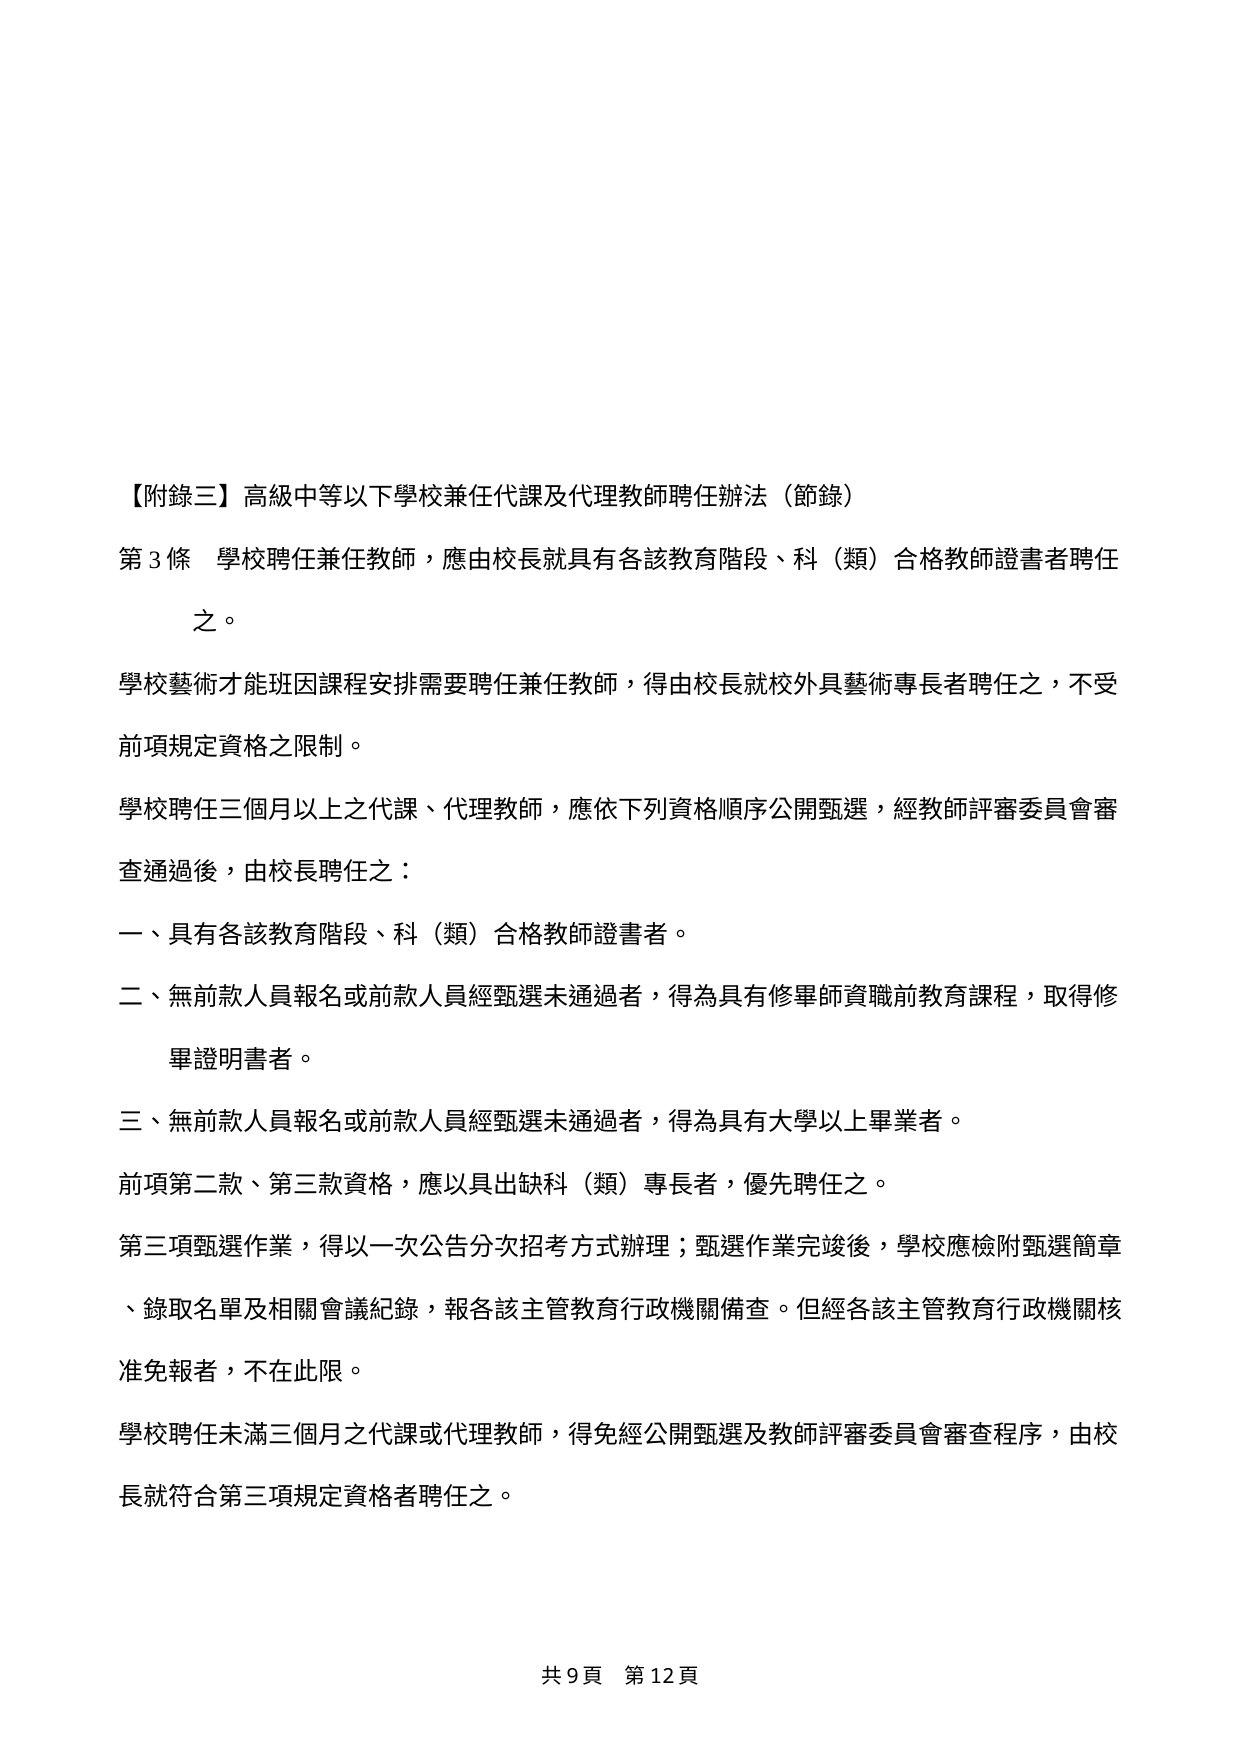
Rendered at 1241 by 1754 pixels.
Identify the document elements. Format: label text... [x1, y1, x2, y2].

text 【附錄三】高級中等以下學校兼任代課及代理教師聘任辦法（節錄） [118, 453, 1122, 516]
text 三、無前款人員報名或前款人員經甄選未通過者，得為具有大學以上畢業者。 [118, 1078, 1122, 1141]
text 第三項甄選作業，得以一次公告分次招考方式辦理；甄選作業完竣後，學校應檢附甄選簡章 、錄取名單及相關會議紀錄，報各該主管教育行政機關備查。但經各該主管教育行政機關核准免報者，不在此限。 [118, 1203, 1122, 1391]
text 一、具有各該教育階段、科（類）合格教師證書者。 [118, 891, 1122, 953]
text 第3條 學校聘任兼任教師，應由校長就具有各該教育階段、科（類）合格教師證書者聘任之。 [118, 516, 1122, 641]
text 學校聘任未滿三個月之代課或代理教師，得免經公開甄選及教師評審委員會審查程序，由校長就符合第三項規定資格者聘任之。 [118, 1391, 1122, 1516]
text 學校聘任三個月以上之代課、代理教師，應依下列資格順序公開甄選，經教師評審委員會審查通過後，由校長聘任之： [118, 766, 1122, 891]
text 二、無前款人員報名或前款人員經甄選未通過者，得為具有修畢師資職前教育課程，取得修畢證明書者。 [118, 953, 1122, 1078]
text 前項第二款、第三款資格，應以具出缺科（類）專長者，優先聘任之。 [118, 1141, 1122, 1203]
text 學校藝術才能班因課程安排需要聘任兼任教師，得由校長就校外具藝術專長者聘任之，不受前項規定資格之限制。 [118, 641, 1122, 766]
